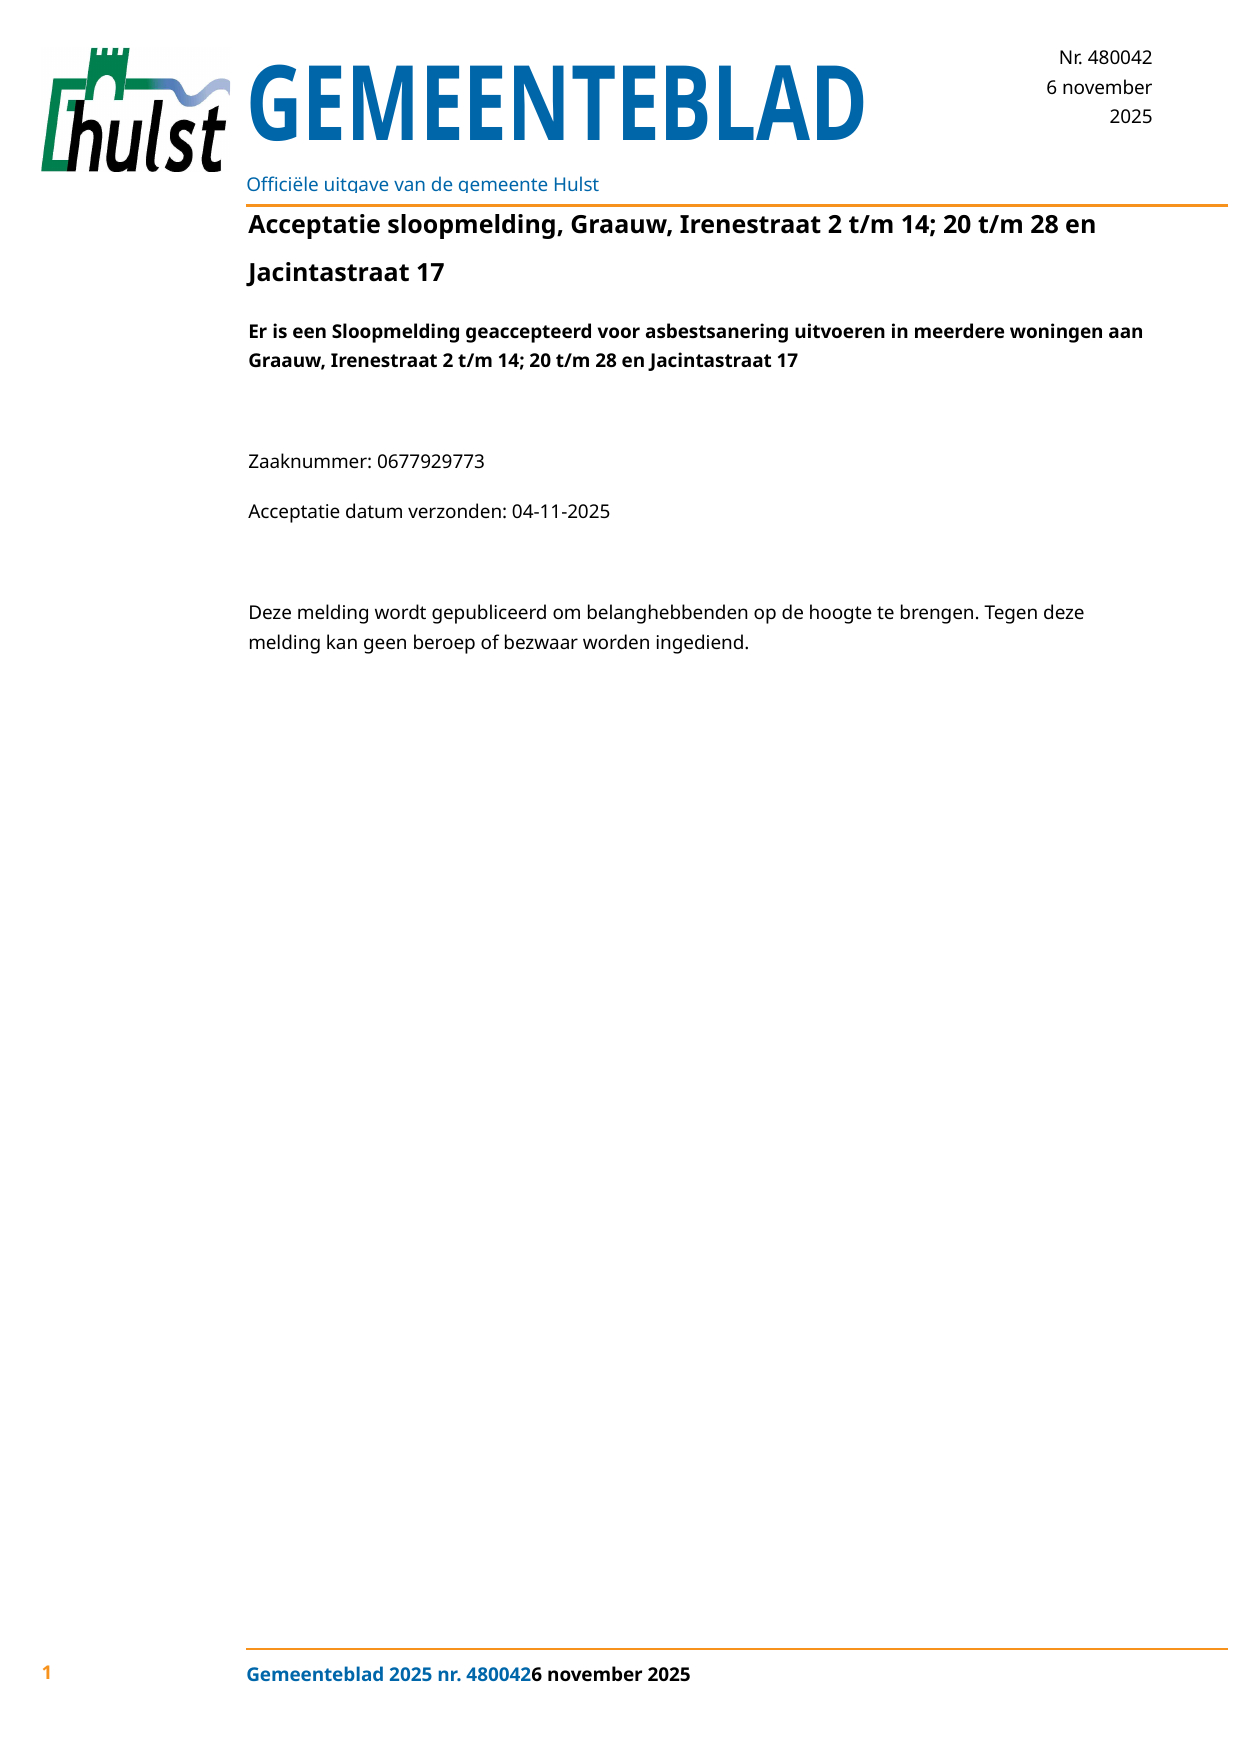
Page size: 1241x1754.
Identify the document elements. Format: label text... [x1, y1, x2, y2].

text Acceptatie sloopmelding, Graauw, Irenestraat 2 t/m 14; 20 t/m 28 en Jacintastraat 17 [248, 207, 1152, 288]
text Acceptatie datum verzonden: 04-11-2025 [248, 499, 1152, 524]
text Zaaknummer: 0677929773 [248, 448, 1152, 474]
text Deze melding wordt gepubliceerd om belanghebbenden op de hoogte te brengen. Tegen deze melding kan geen beroep of bezwaar worden ingediend. [248, 599, 1152, 655]
picture [41, 47, 231, 172]
text Er is een Sloopmelding geaccepteerd voor asbestsanering uitvoeren in meerdere woningen aan Graauw, Irenestraat 2 t/m 14; 20 t/m 28 en Jacintastraat 17 [248, 318, 1152, 373]
